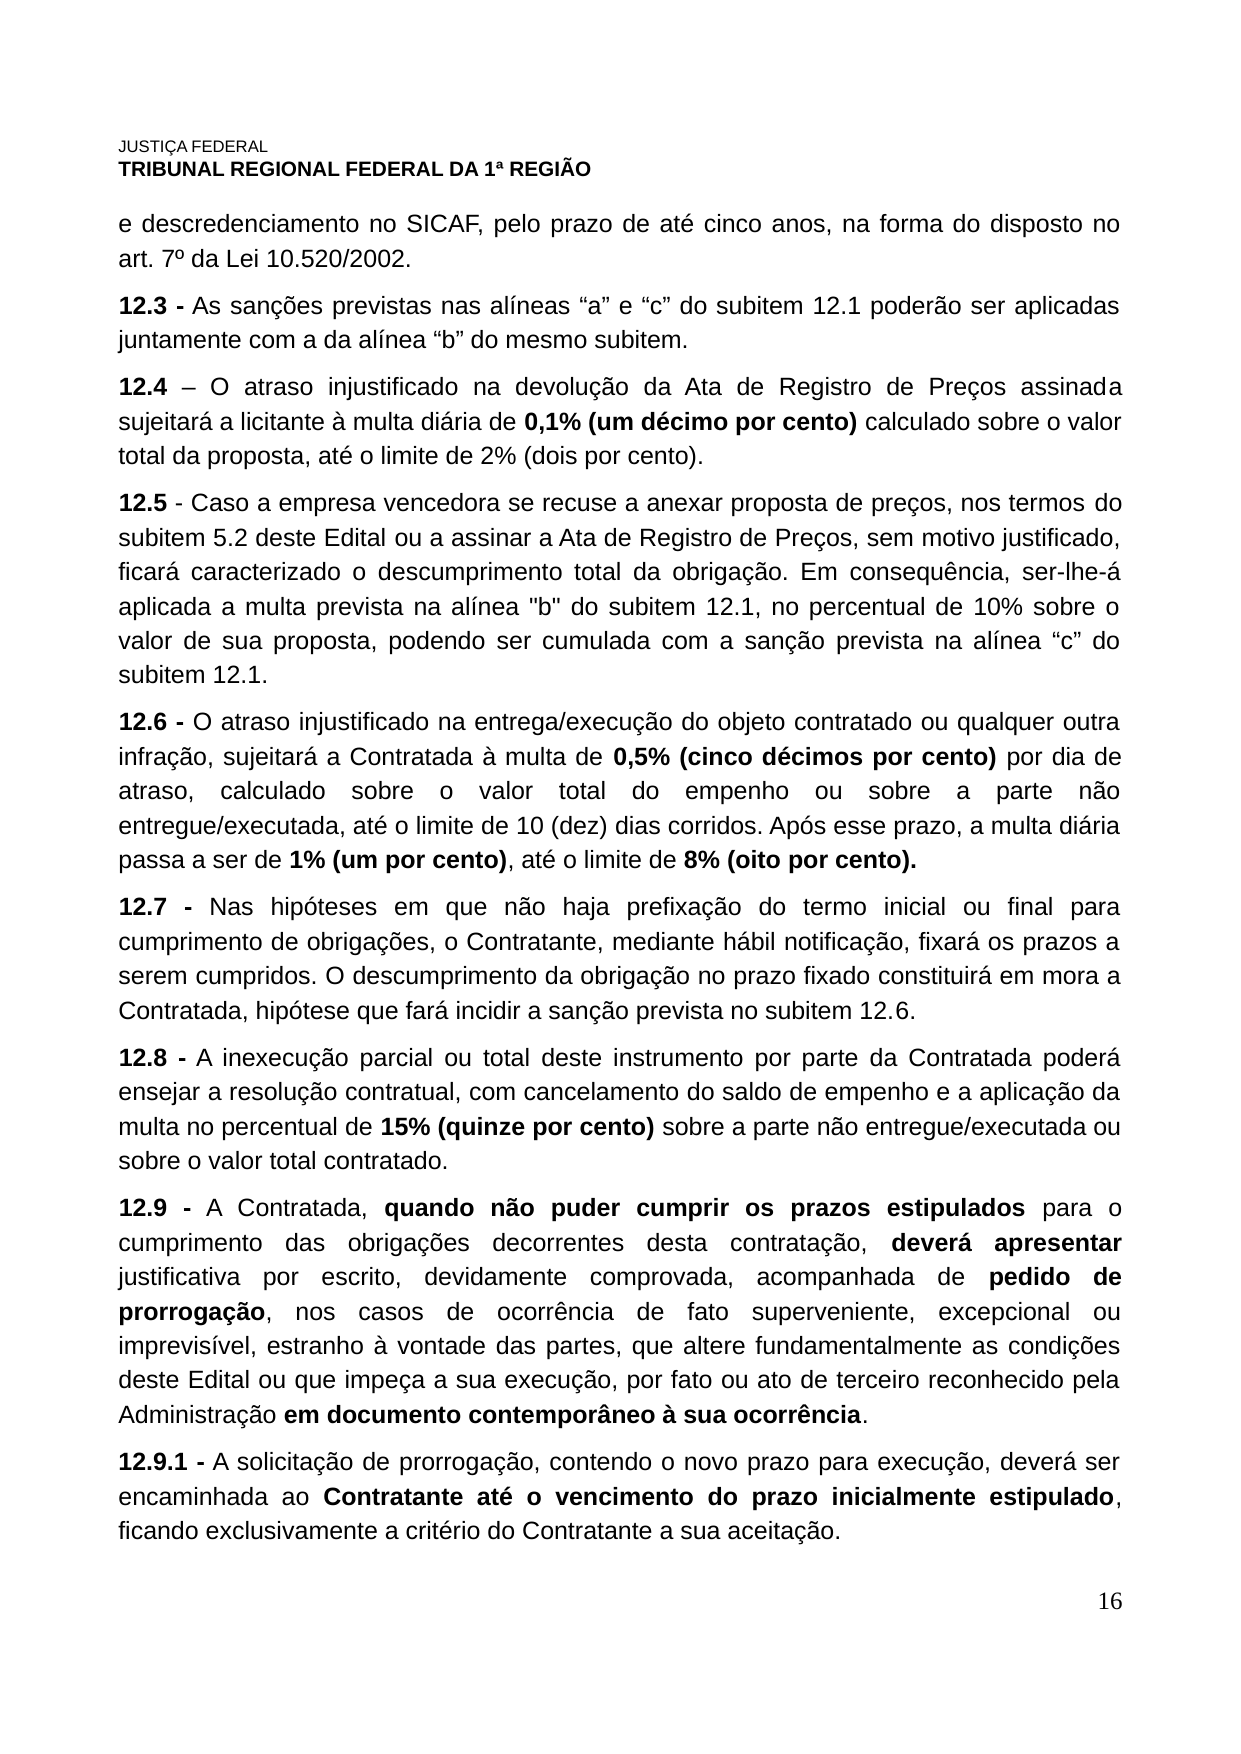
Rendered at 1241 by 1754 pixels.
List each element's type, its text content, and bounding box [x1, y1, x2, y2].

text 12.9 - A Contratada, quando não puder cumprir os prazos estipulados para o cumprimento das obrigações decorrentes desta contratação, deverá apresentar justificativa por escrito, devidamente comprovada, acompanhada de pedido de prorrogação, nos casos de ocorrência de fato superveniente, excepcional ou imprevisível, estranho à vontade das partes, que altere fundamentalmente as condições deste Edital ou que impeça a sua execução, por fato ou ato de terceiro reconhecido pela Administração em documento contemporâneo à sua ocorrência. [118, 1193, 1122, 1429]
text 12.3 - As sanções previstas nas alíneas “a” e “c” do subitem 12.1 poderão ser aplicadas juntamente com a da alínea “b” do mesmo subitem. [118, 291, 1122, 354]
text 12.8 - A inexecução parcial ou total deste instrumento por parte da Contratada poderá ensejar a resolução contratual, com cancelamento do saldo de empenho e a aplicação da multa no percentual de 15% (quinze por cento) sobre a parte não entregue/executada ou sobre o valor total contratado. [118, 1043, 1122, 1175]
text 12.6 - O atraso injustificado na entrega/execução do objeto contratado ou qualquer outra infração, sujeitará a Contratada à multa de 0,5% (cinco décimos por cento) por dia de atraso, calculado sobre o valor total do empenho ou sobre a parte não entregue/executada, até o limite de 10 (dez) dias corridos. Após esse prazo, a multa diária passa a ser de 1% (um por cento), até o limite de 8% (oito por cento). [118, 707, 1122, 874]
text e descredenciamento no SICAF, pelo prazo de até cinco anos, na forma do disposto no art. 7º da Lei 10.520/2002. [118, 209, 1122, 272]
text 12.7 - Nas hipóteses em que não haja prefixação do termo inicial ou final para cumprimento de obrigações, o Contratante, mediante hábil notificação, fixará os prazos a serem cumpridos. O descumprimento da obrigação no prazo fixado constituirá em mora a Contratada, hipótese que fará incidir a sanção prevista no subitem 12.6. [118, 892, 1122, 1024]
text 12.9.1 - A solicitação de prorrogação, contendo o novo prazo para execução, deverá ser encaminhada ao Contratante até o vencimento do prazo inicialmente estipulado, ficando exclusivamente a critério do Contratante a sua aceitação. [118, 1447, 1122, 1545]
text 12.4 – O atraso injustificado na devolução da Ata de Registro de Preços assinada sujeitará a licitante à multa diária de 0,1% (um décimo por cento) calculado sobre o valor total da proposta, até o limite de 2% (dois por cento). [118, 372, 1122, 470]
text 12.5 - Caso a empresa vencedora se recuse a anexar proposta de preços, nos termos do subitem 5.2 deste Edital ou a assinar a Ata de Registro de Preços, sem motivo justificado, ficará caracterizado o descumprimento total da obrigação. Em consequência, ser-lhe-á aplicada a multa prevista na alínea "b" do subitem 12.1, no percentual de 10% sobre o valor de sua proposta, podendo ser cumulada com a sanção prevista na alínea “c” do subitem 12.1. [118, 488, 1122, 689]
